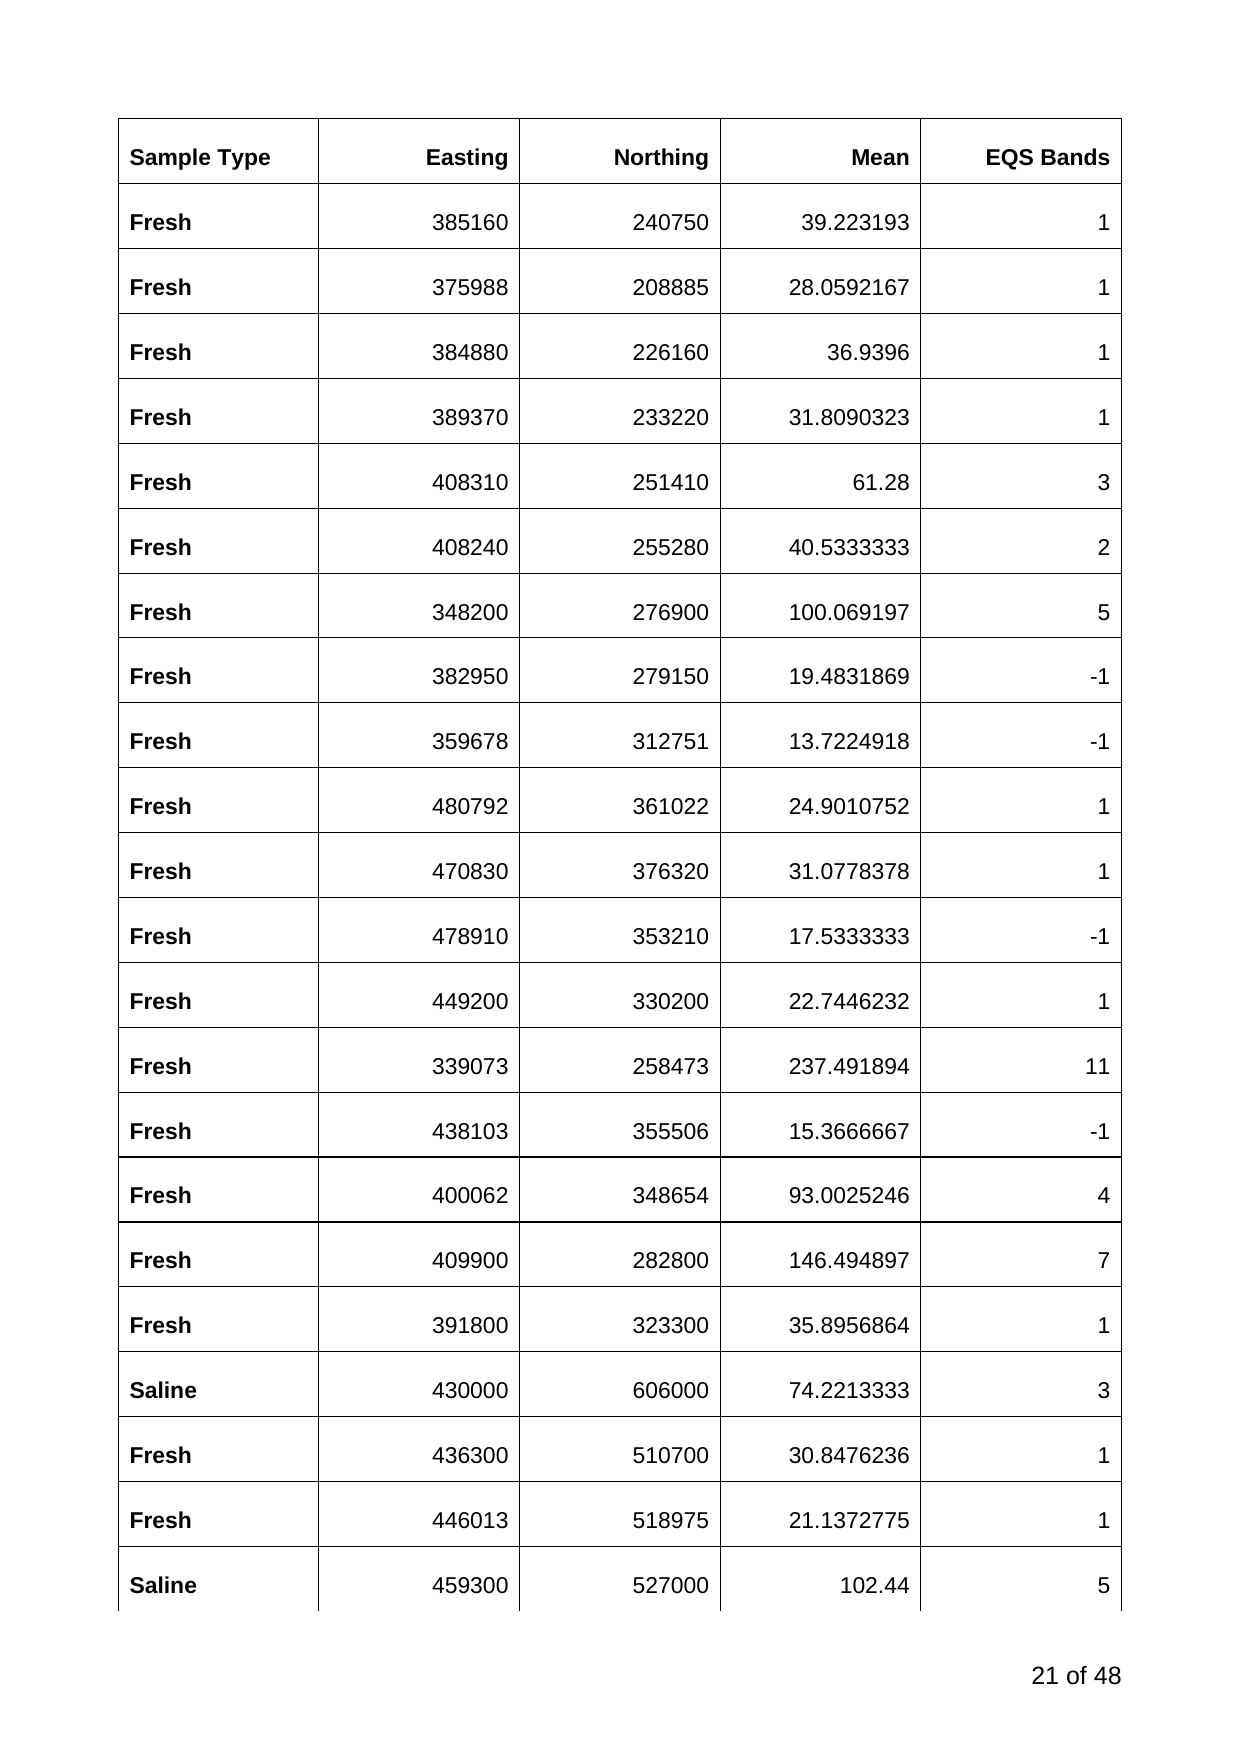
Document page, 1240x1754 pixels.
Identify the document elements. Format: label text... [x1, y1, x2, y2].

table_cell 36.9396 [721, 314, 920, 378]
table_cell 233220 [520, 379, 720, 443]
table_cell 348200 [319, 574, 519, 637]
table_cell 35.8956864 [721, 1287, 920, 1351]
table_cell Fresh [119, 1158, 318, 1221]
table_cell Saline [119, 1352, 318, 1416]
table_cell Fresh [119, 833, 318, 897]
table_header Northing [520, 119, 720, 183]
table_cell 376320 [520, 833, 720, 897]
table_cell -1 [921, 638, 1121, 702]
table_cell 409900 [319, 1223, 519, 1286]
table_cell Fresh [119, 1093, 318, 1156]
table_cell 7 [921, 1223, 1121, 1286]
table_cell -1 [921, 898, 1121, 962]
table_header Mean [721, 119, 920, 183]
table_cell 438103 [319, 1093, 519, 1156]
table_cell 13.7224918 [721, 703, 920, 767]
table_cell 478910 [319, 898, 519, 962]
table_cell Fresh [119, 1223, 318, 1286]
table_cell 382950 [319, 638, 519, 702]
table_cell Saline [119, 1547, 318, 1611]
table_cell Fresh [119, 898, 318, 962]
table_cell 102.44 [721, 1547, 920, 1611]
table_cell 24.9010752 [721, 768, 920, 832]
table_cell 470830 [319, 833, 519, 897]
table_cell 480792 [319, 768, 519, 832]
table_cell 606000 [520, 1352, 720, 1416]
table_cell 255280 [520, 509, 720, 572]
table_cell 510700 [520, 1417, 720, 1481]
table_cell 400062 [319, 1158, 519, 1221]
table_cell Fresh [119, 574, 318, 637]
table_cell Fresh [119, 1417, 318, 1481]
table_cell 146.494897 [721, 1223, 920, 1286]
table_cell 2 [921, 509, 1121, 572]
table_header Sample Type [119, 119, 318, 183]
table_cell 1 [921, 963, 1121, 1027]
table_cell Fresh [119, 444, 318, 507]
table_cell Fresh [119, 963, 318, 1027]
table_cell 312751 [520, 703, 720, 767]
table_cell 5 [921, 1547, 1121, 1611]
table_cell 389370 [319, 379, 519, 443]
table_cell 361022 [520, 768, 720, 832]
table_cell 375988 [319, 249, 519, 313]
table_cell 31.8090323 [721, 379, 920, 443]
table_cell Fresh [119, 703, 318, 767]
table_cell 339073 [319, 1028, 519, 1092]
table_cell 74.2213333 [721, 1352, 920, 1416]
table_cell -1 [921, 703, 1121, 767]
table_cell 28.0592167 [721, 249, 920, 313]
table_cell 446013 [319, 1482, 519, 1546]
table_cell 385160 [319, 184, 519, 248]
table_cell Fresh [119, 314, 318, 378]
table_cell Fresh [119, 249, 318, 313]
table_cell 30.8476236 [721, 1417, 920, 1481]
table_cell 22.7446232 [721, 963, 920, 1027]
table_cell -1 [921, 1093, 1121, 1156]
table_cell 449200 [319, 963, 519, 1027]
table_cell 240750 [520, 184, 720, 248]
table_cell 430000 [319, 1352, 519, 1416]
table_cell 348654 [520, 1158, 720, 1221]
table_cell Fresh [119, 1287, 318, 1351]
table_cell 459300 [319, 1547, 519, 1611]
table_cell 226160 [520, 314, 720, 378]
table_cell 1 [921, 249, 1121, 313]
table_cell 3 [921, 1352, 1121, 1416]
table_cell 3 [921, 444, 1121, 507]
table_cell Fresh [119, 1482, 318, 1546]
table_cell 1 [921, 314, 1121, 378]
table_cell 436300 [319, 1417, 519, 1481]
table_cell 21.1372775 [721, 1482, 920, 1546]
table_cell 518975 [520, 1482, 720, 1546]
table_cell 323300 [520, 1287, 720, 1351]
table_cell 1 [921, 379, 1121, 443]
table_cell Fresh [119, 379, 318, 443]
table_cell 5 [921, 574, 1121, 637]
table_cell 15.3666667 [721, 1093, 920, 1156]
table_cell 1 [921, 1482, 1121, 1546]
table_cell Fresh [119, 184, 318, 248]
table_cell 355506 [520, 1093, 720, 1156]
table_cell 282800 [520, 1223, 720, 1286]
table_cell 353210 [520, 898, 720, 962]
table_cell 39.223193 [721, 184, 920, 248]
table_cell 61.28 [721, 444, 920, 507]
table_cell 384880 [319, 314, 519, 378]
table_header EQS Bands [921, 119, 1121, 183]
table_cell 208885 [520, 249, 720, 313]
table_cell 4 [921, 1158, 1121, 1221]
table_cell 1 [921, 1417, 1121, 1481]
table_cell 1 [921, 833, 1121, 897]
table_cell Fresh [119, 509, 318, 572]
table_cell 100.069197 [721, 574, 920, 637]
table_cell 1 [921, 1287, 1121, 1351]
table_cell 527000 [520, 1547, 720, 1611]
table_cell 1 [921, 768, 1121, 832]
table_cell 330200 [520, 963, 720, 1027]
table_cell 17.5333333 [721, 898, 920, 962]
table_cell 11 [921, 1028, 1121, 1092]
table_cell 359678 [319, 703, 519, 767]
table_cell 408240 [319, 509, 519, 572]
table_cell 258473 [520, 1028, 720, 1092]
table_cell 251410 [520, 444, 720, 507]
table_cell 40.5333333 [721, 509, 920, 572]
table_cell 279150 [520, 638, 720, 702]
table_cell Fresh [119, 768, 318, 832]
table_cell 276900 [520, 574, 720, 637]
table_cell 391800 [319, 1287, 519, 1351]
table_cell 19.4831869 [721, 638, 920, 702]
table_cell 237.491894 [721, 1028, 920, 1092]
table_cell Fresh [119, 1028, 318, 1092]
table_cell 31.0778378 [721, 833, 920, 897]
table_cell Fresh [119, 638, 318, 702]
table_cell 408310 [319, 444, 519, 507]
table_cell 93.0025246 [721, 1158, 920, 1221]
table_header Easting [319, 119, 519, 183]
table_cell 1 [921, 184, 1121, 248]
